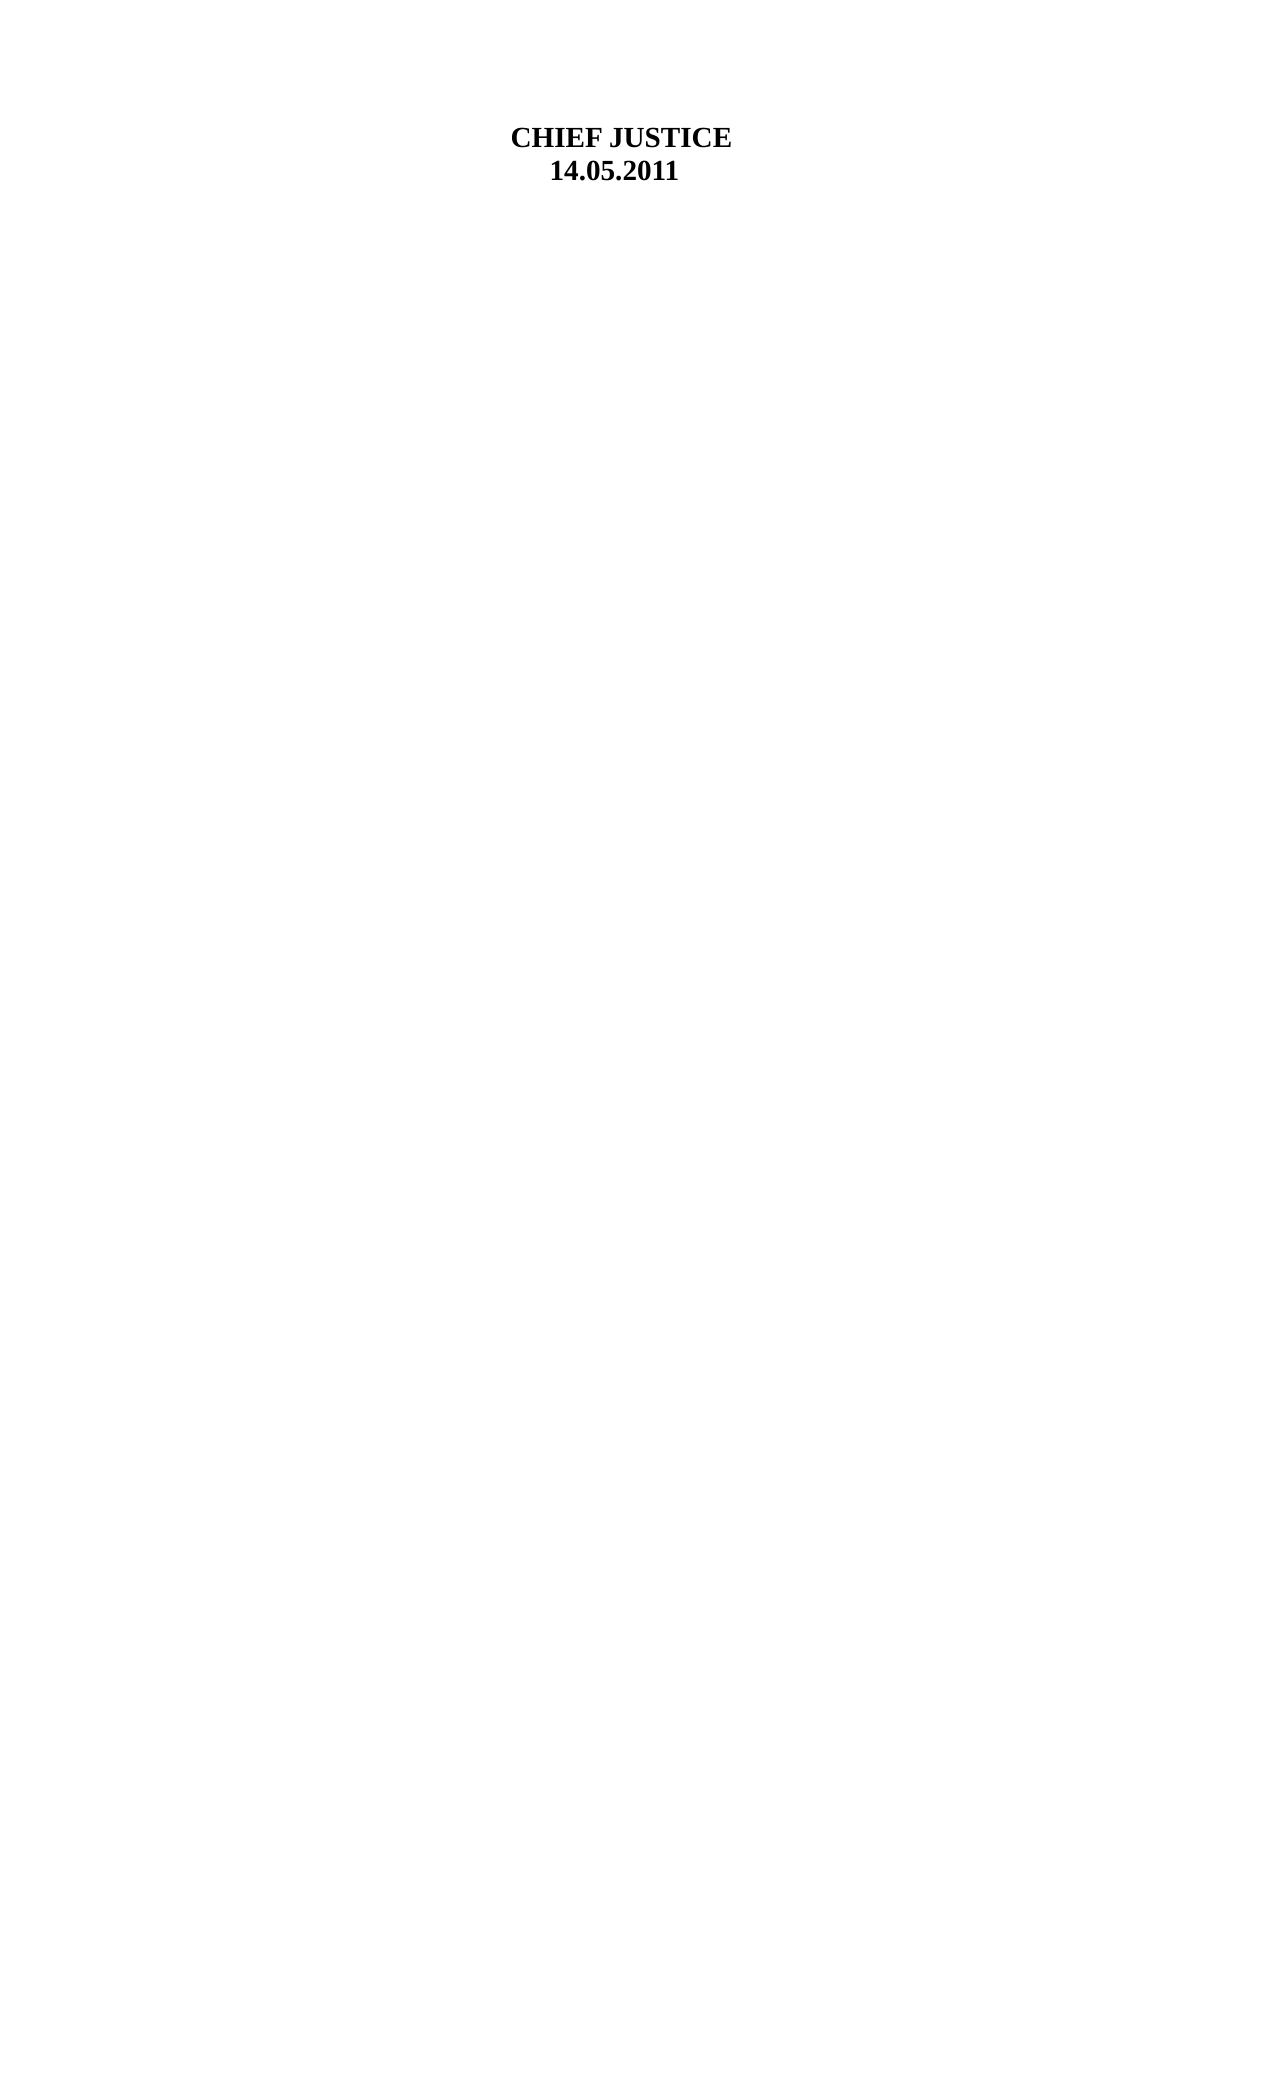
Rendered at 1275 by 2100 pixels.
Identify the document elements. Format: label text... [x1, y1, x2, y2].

text 14.05.2011 [124, 153, 1157, 187]
text CHIEF JUSTICE [124, 120, 1157, 153]
